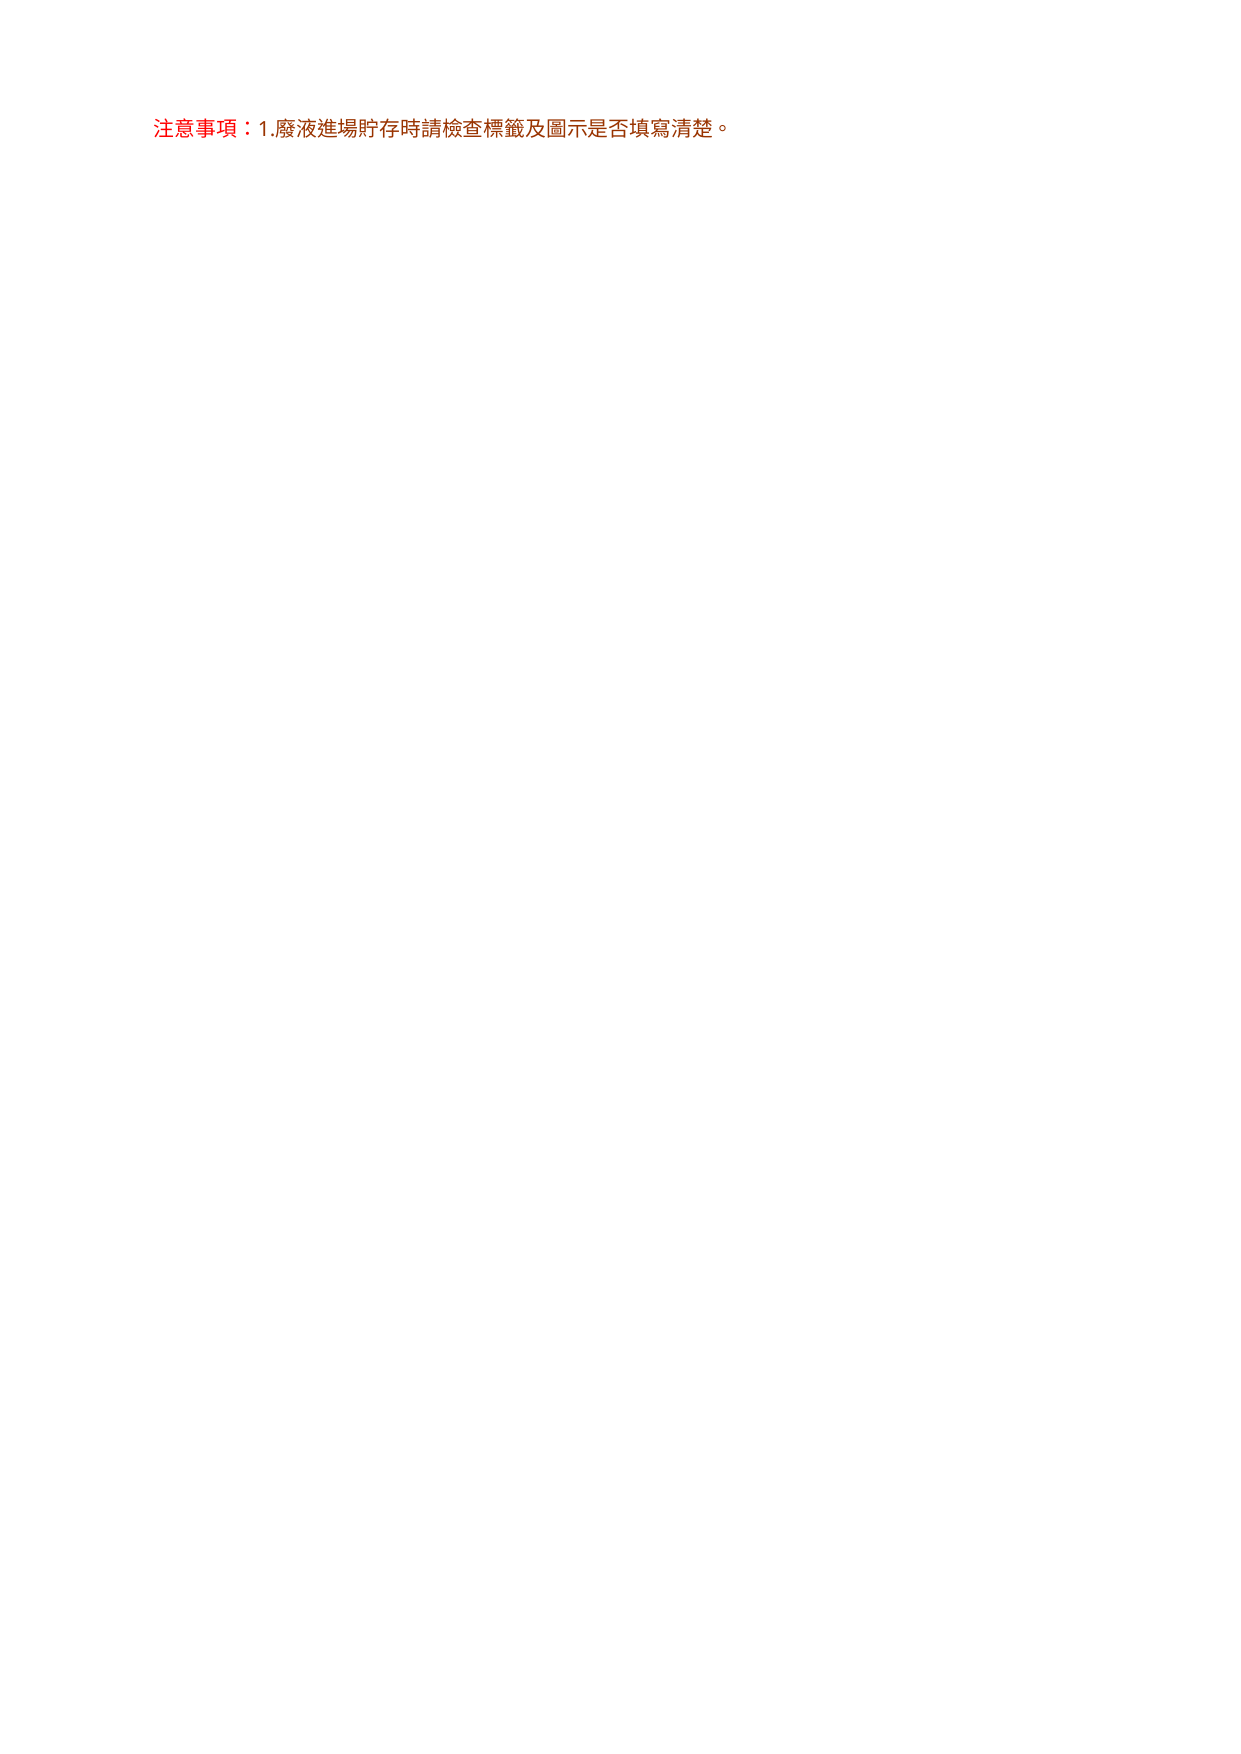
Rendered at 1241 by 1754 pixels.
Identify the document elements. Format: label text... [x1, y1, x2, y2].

text 注意事項：1.廢液進場貯存時請檢查標籤及圖示是否填寫清楚。 [153, 108, 1087, 146]
